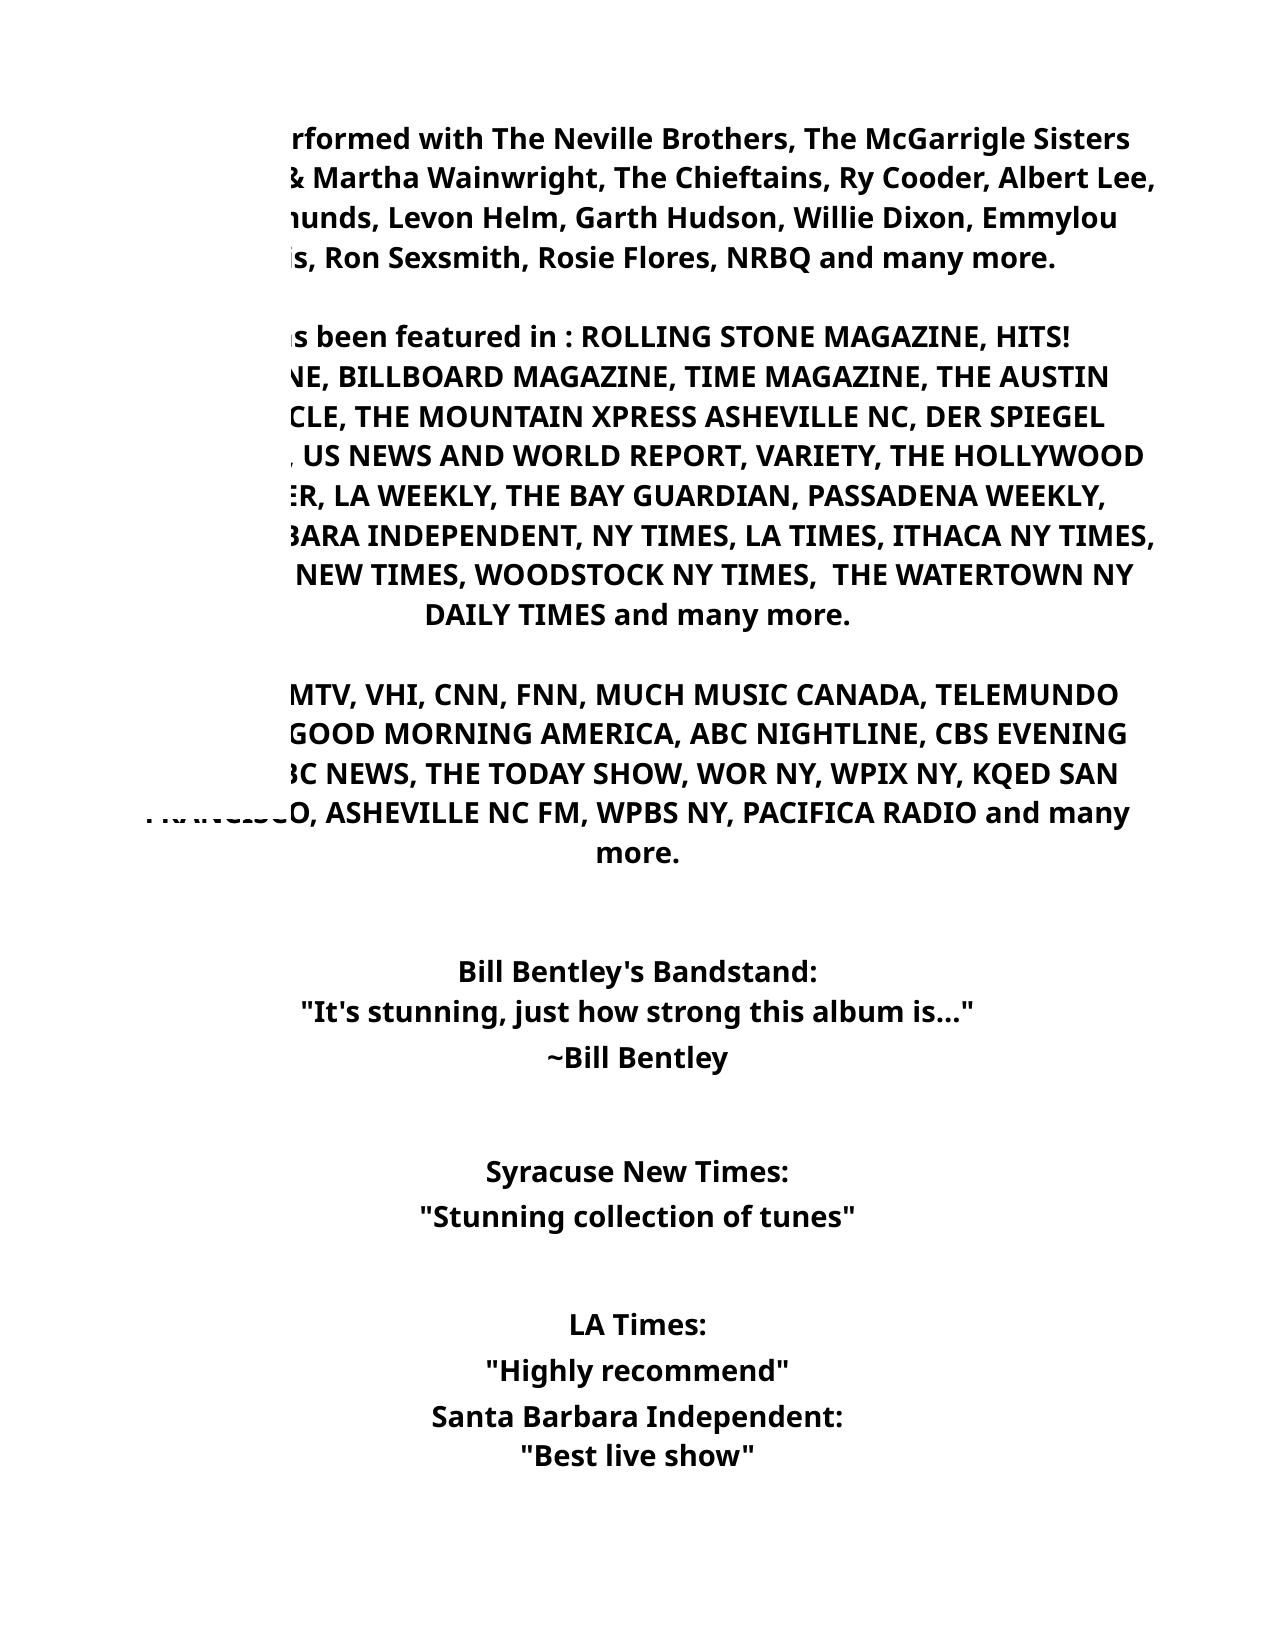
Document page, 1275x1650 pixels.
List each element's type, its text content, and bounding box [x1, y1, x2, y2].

text "Stunning collection of tunes" [177, 1197, 1098, 1236]
text Syracuse New Times: [118, 1151, 1157, 1191]
text LA Times: [118, 1305, 1157, 1344]
text ...and on MTV, VHI, CNN, FNN, MUCH MUSIC CANADA, TELEMUNDO USA, ABC GOOD MORNING AMERICA, ABC NIGHTLINE, CBS EVENING NEWS, NBC NEWS, THE TODAY SHOW, WOR NY, WPIX NY, KQED SAN FRANCISCO, ASHEVILLE NC FM, WPBS NY, PACIFICA RADIO and many more. [118, 674, 1157, 872]
text "Best live show" [118, 1436, 1157, 1475]
text "It's stunning, just how strong this album is..." [118, 991, 1157, 1031]
text ~Bill Bentley [118, 1037, 1157, 1077]
text Santa Barbara Independent: [118, 1396, 1157, 1436]
text Joe has been featured in : ROLLING STONE MAGAZINE, HITS! MAGAZINE, BILLBOARD MAGAZINE, TIME MAGAZINE, THE AUSTIN CHRONICLE, THE MOUNTAIN XPRESS ASHEVILLE NC, DER SPIEGEL MAGAZINE, US NEWS AND WORLD REPORT, VARIETY, THE HOLLYWOOD REPORTER, LA WEEKLY, THE BAY GUARDIAN, PASSADENA WEEKLY, SANTA BARBARA INDEPENDENT, NY TIMES, LA TIMES, ITHACA NY TIMES, SYRACUSE NEW TIMES, WOODSTOCK NY TIMES, THE WATERTOWN NY DAILY TIMES and many more. [291, 317, 1157, 634]
text "Highly recommend" [118, 1350, 1157, 1390]
text Joe has performed with The Neville Brothers, The McGarrigle Sisters with Rufus & Martha Wainwright, The Chieftains, Ry Cooder, Albert Lee, Dave Edmunds, Levon Helm, Garth Hudson, Willie Dixon, Emmylou Harris, Ron Sexsmith, Rosie Flores, NRBQ and many more. [291, 118, 1157, 277]
subtitle Bill Bentley's Bandstand: [118, 952, 1157, 991]
